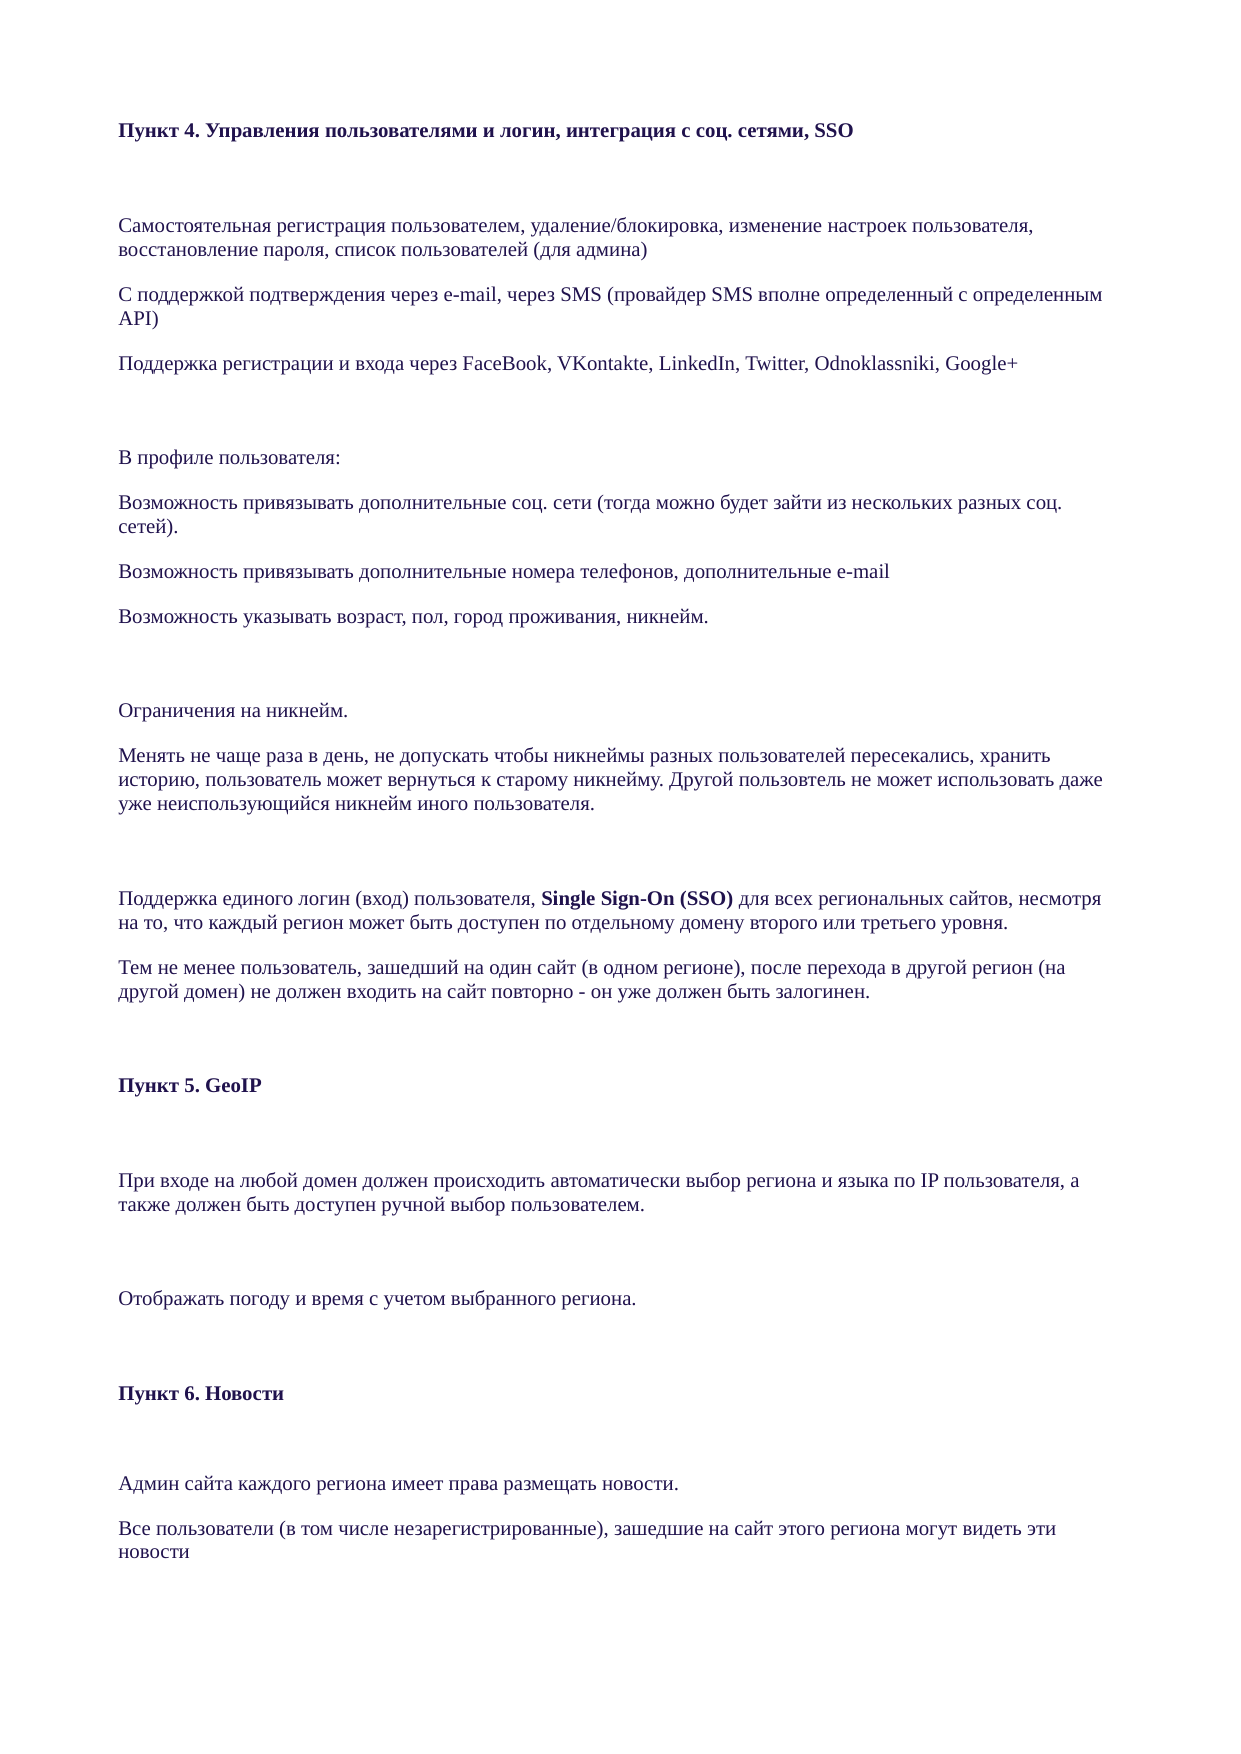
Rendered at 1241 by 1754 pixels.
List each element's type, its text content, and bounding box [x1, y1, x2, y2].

text Пункт 5. GeoIP [118, 1073, 1122, 1097]
text В профиле пользователя: [118, 445, 1122, 469]
text С поддержкой подтверждения через e-mail, через SMS (провайдер SMS вполне определенный с определенным API) [118, 282, 1122, 330]
text При входе на любой домен должен происходить автоматически выбор региона и языка по IP пользователя, а также должен быть доступен ручной выбор пользователем. [118, 1168, 1122, 1216]
text Возможность указывать возраст, пол, город проживания, никнейм. [118, 604, 1122, 628]
text Отображать погоду и время с учетом выбранного региона. [118, 1286, 1122, 1310]
text Админ сайта каждого региона имеет права размещать новости. [118, 1471, 1122, 1494]
text Возможность привязывать дополнительные номера телефонов, дополнительные e-mail [118, 559, 1122, 583]
text Поддержка единого логин (вход) пользователя, Single Sign-On (SSO) для всех региональных сайтов, несмотря на то, что каждый регион может быть доступен по отдельному домену второго или третьего уровня. [118, 886, 1122, 934]
text Все пользователи (в том числе незарегистрированные), зашедшие на сайт этого региона могут видеть эти новости [118, 1515, 1122, 1563]
text Пункт 4. Управления пользователями и логин, интеграция с соц. сетями, SSO [118, 118, 1122, 142]
text Ограничения на никнейм. [118, 698, 1122, 722]
text Пункт 6. Новости [118, 1381, 1122, 1405]
text Тем не менее пользователь, зашедший на один сайт (в одном регионе), после перехода в другой регион (на другой домен) не должен входить на сайт повторно - он уже должен быть залогинен. [118, 955, 1122, 1003]
text Возможность привязывать дополнительные соц. сети (тогда можно будет зайти из нескольких разных соц. сетей). [118, 490, 1122, 538]
text Менять не чаще раза в день, не допускать чтобы никнеймы разных пользователей пересекались, хранить историю, пользователь может вернуться к старому никнейму. Другой пользовтель не может использовать даже уже неиспользующийся никнейм иного пользователя. [118, 743, 1122, 815]
text Самостоятельная регистрация пользователем, удаление/блокировка, изменение настроек пользователя, восстановление пароля, список пользователей (для админа) [118, 213, 1122, 261]
text Поддержка регистрации и входа через FaceBook, VKontakte, LinkedIn, Twitter, Odnoklassniki, Google+ [118, 351, 1122, 374]
